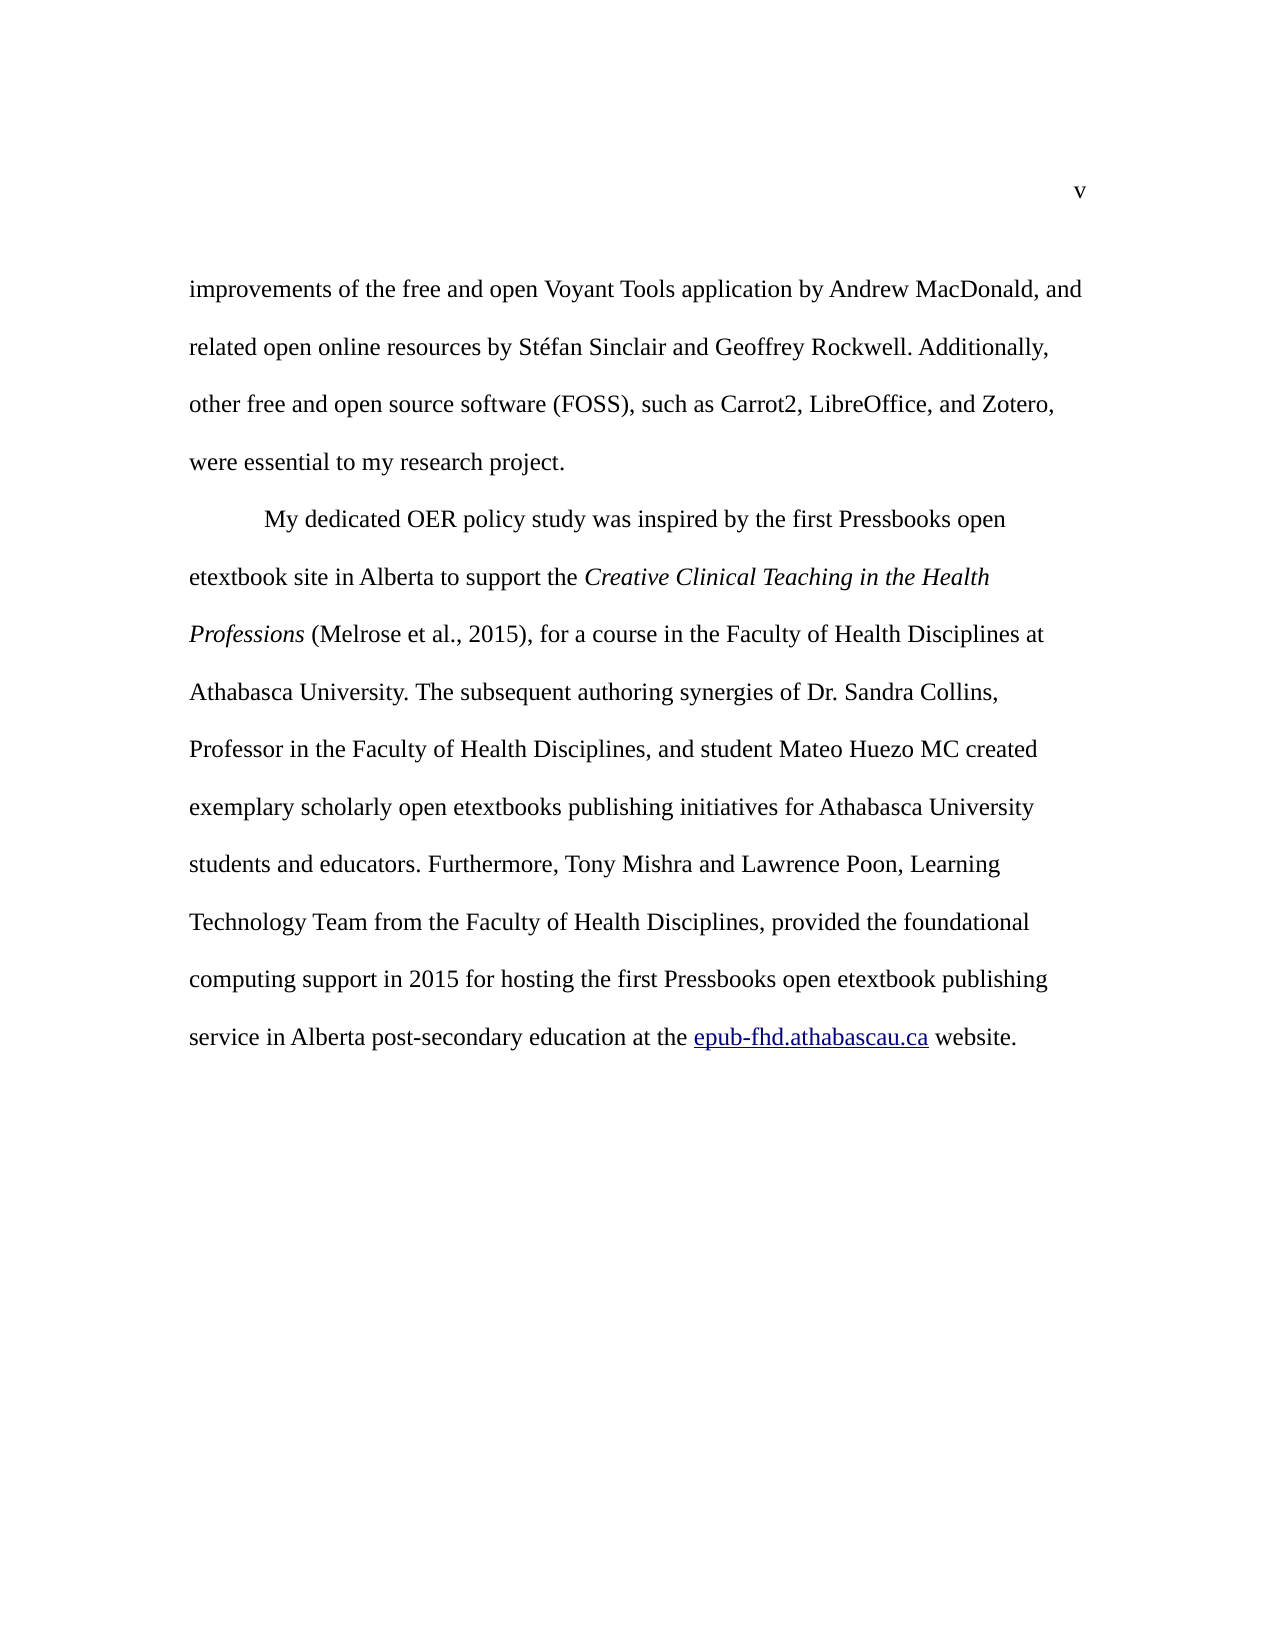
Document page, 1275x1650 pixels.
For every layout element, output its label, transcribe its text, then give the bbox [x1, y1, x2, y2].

text improvements of the free and open Voyant Tools application by Andrew MacDonald, and related open online resources by Stéfan Sinclair and Geoffrey Rockwell. Additionally, other free and open source software (FOSS), such as Carrot2, LibreOffice, and Zotero, were essential to my research project. [189, 274, 1086, 476]
text My dedicated OER policy study was inspired by the first Pressbooks open etextbook site in Alberta to support the Creative Clinical Teaching in the Health Professions (Melrose et al., 2015), for a course in the Faculty of Health Disciplines at Athabasca University. The subsequent authoring synergies of Dr. Sandra Collins, Professor in the Faculty of Health Disciplines, and student Mateo Huezo MC created exemplary scholarly open etextbooks publishing initiatives for Athabasca University students and educators. Furthermore, Tony Mishra and Lawrence Poon, Learning Technology Team from the Faculty of Health Disciplines, provided the foundational computing support in 2015 for hosting the first Pressbooks open etextbook publishing service in Alberta post-secondary education at the epub-fhd.athabascau.ca website. [189, 504, 1086, 1051]
